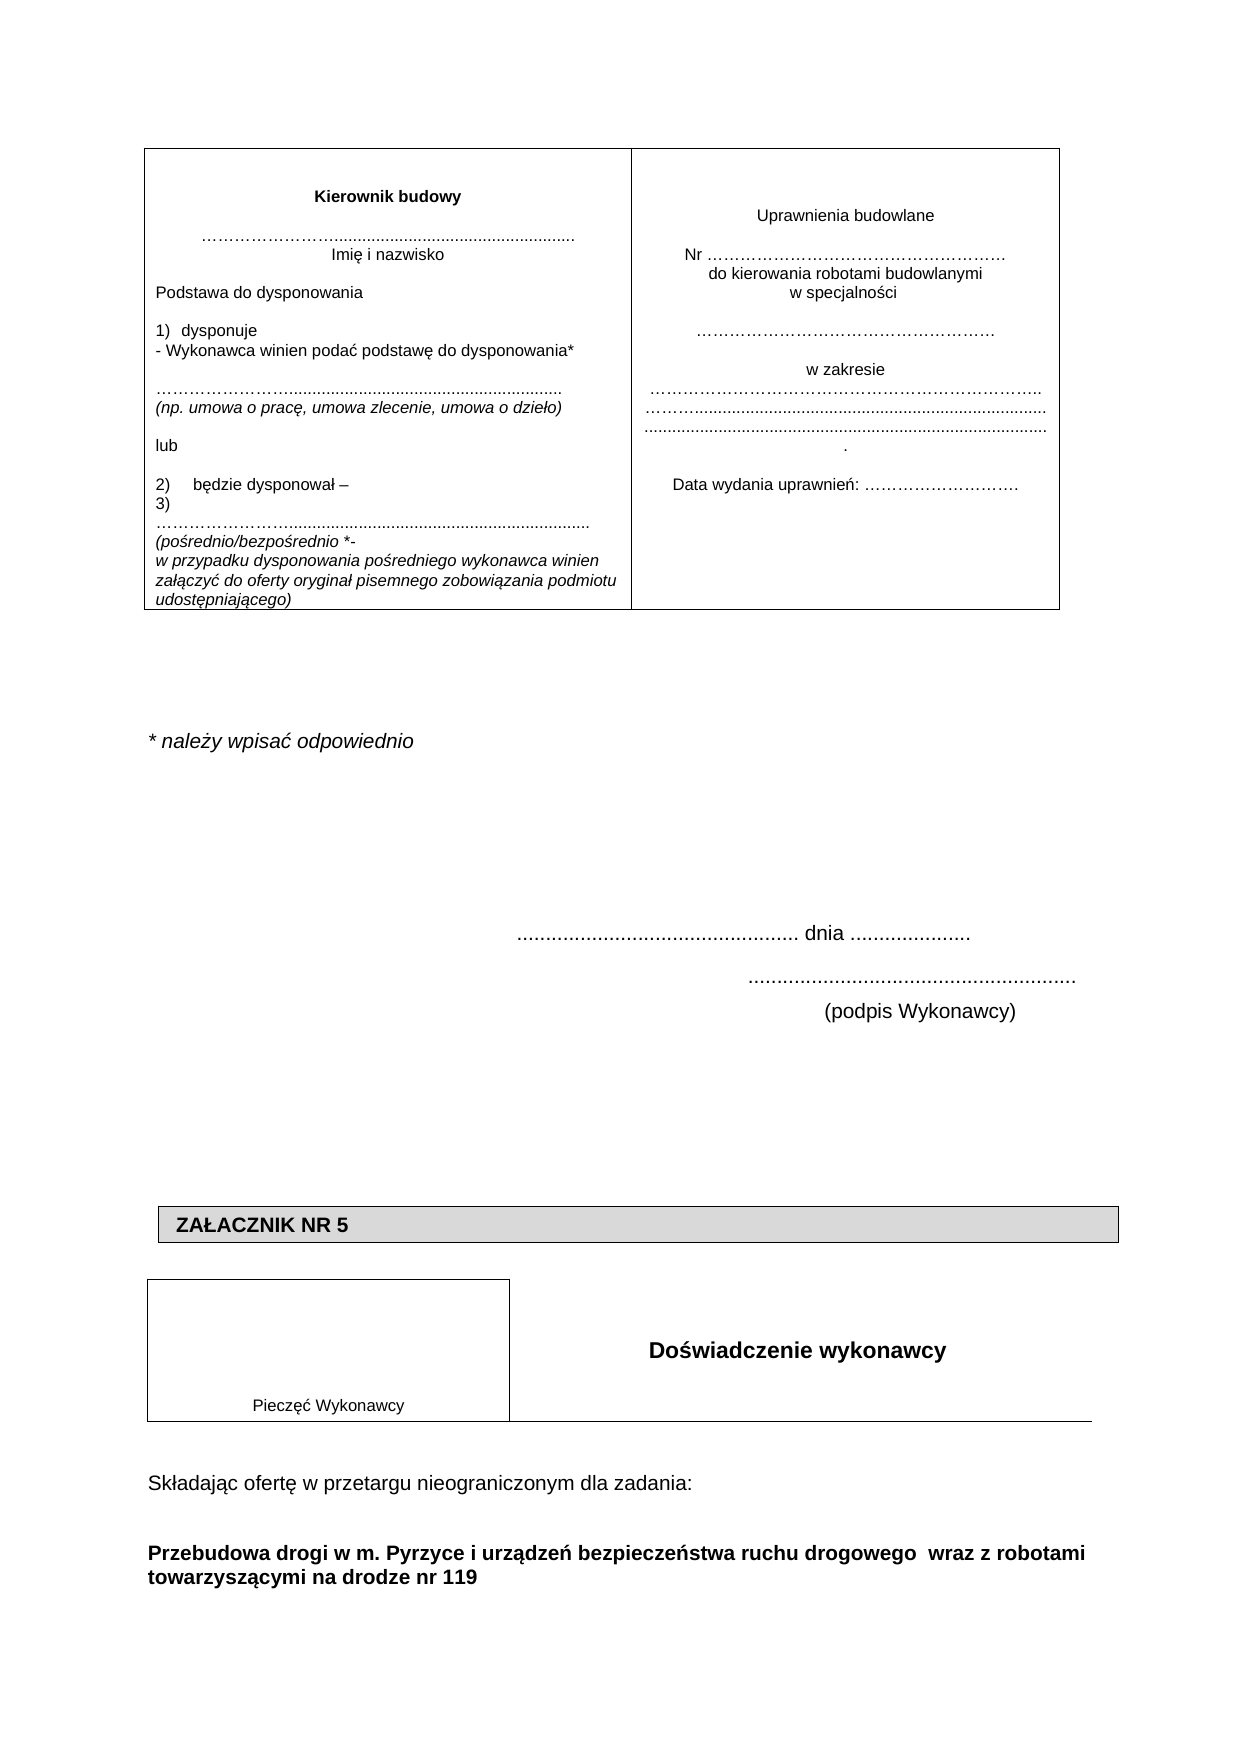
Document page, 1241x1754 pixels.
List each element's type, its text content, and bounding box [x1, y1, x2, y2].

text ................................................. dnia ..................... [148, 777, 1093, 945]
table_cell Uprawnienia budowlane Nr ……………………………………………… do kierowania robotami budowlanymi w specjalności ……………………………………………… w zakresie ……………………………………………………………..……….................................................................................................................................................................... Data wydania uprawnień: ………………………. [632, 149, 1059, 609]
table_header Doświadczenie wykonawcy [510, 1279, 1092, 1421]
table_header Pieczęć Wykonawcy [148, 1280, 509, 1421]
text Przebudowa drogi w m. Pyrzyce i urządzeń bezpieczeństwa ruchu drogowego wraz z robotami towarzyszącymi na drodze nr 119 [148, 1541, 1093, 1589]
table_header ZAŁACZNIK NR 5 [159, 1207, 1118, 1242]
text ......................................................... [748, 962, 1093, 989]
text (podpis Wykonawcy) [748, 997, 1093, 1024]
text * należy wpisać odpowiednio [148, 728, 1093, 752]
text Składając ofertę w przetargu nieograniczonym dla zadania: [148, 1471, 1093, 1494]
table_cell Kierownik budowy …………………….................................................... Imię i nazwisko Podstawa do dysponowania dysponuje - Wykonawca winien podać podstawę do dysponowania* ……………………........................................................... (np. umowa o pracę, umowa zlecenie, umowa o dzieło) lub będzie dysponował – ……………………................................................................. (pośrednio/bezpośrednio *- w przypadku dysponowania pośredniego wykonawca winien załączyć do oferty oryginał pisemnego zobowiązania podmiotu udostępniającego) [145, 149, 631, 609]
